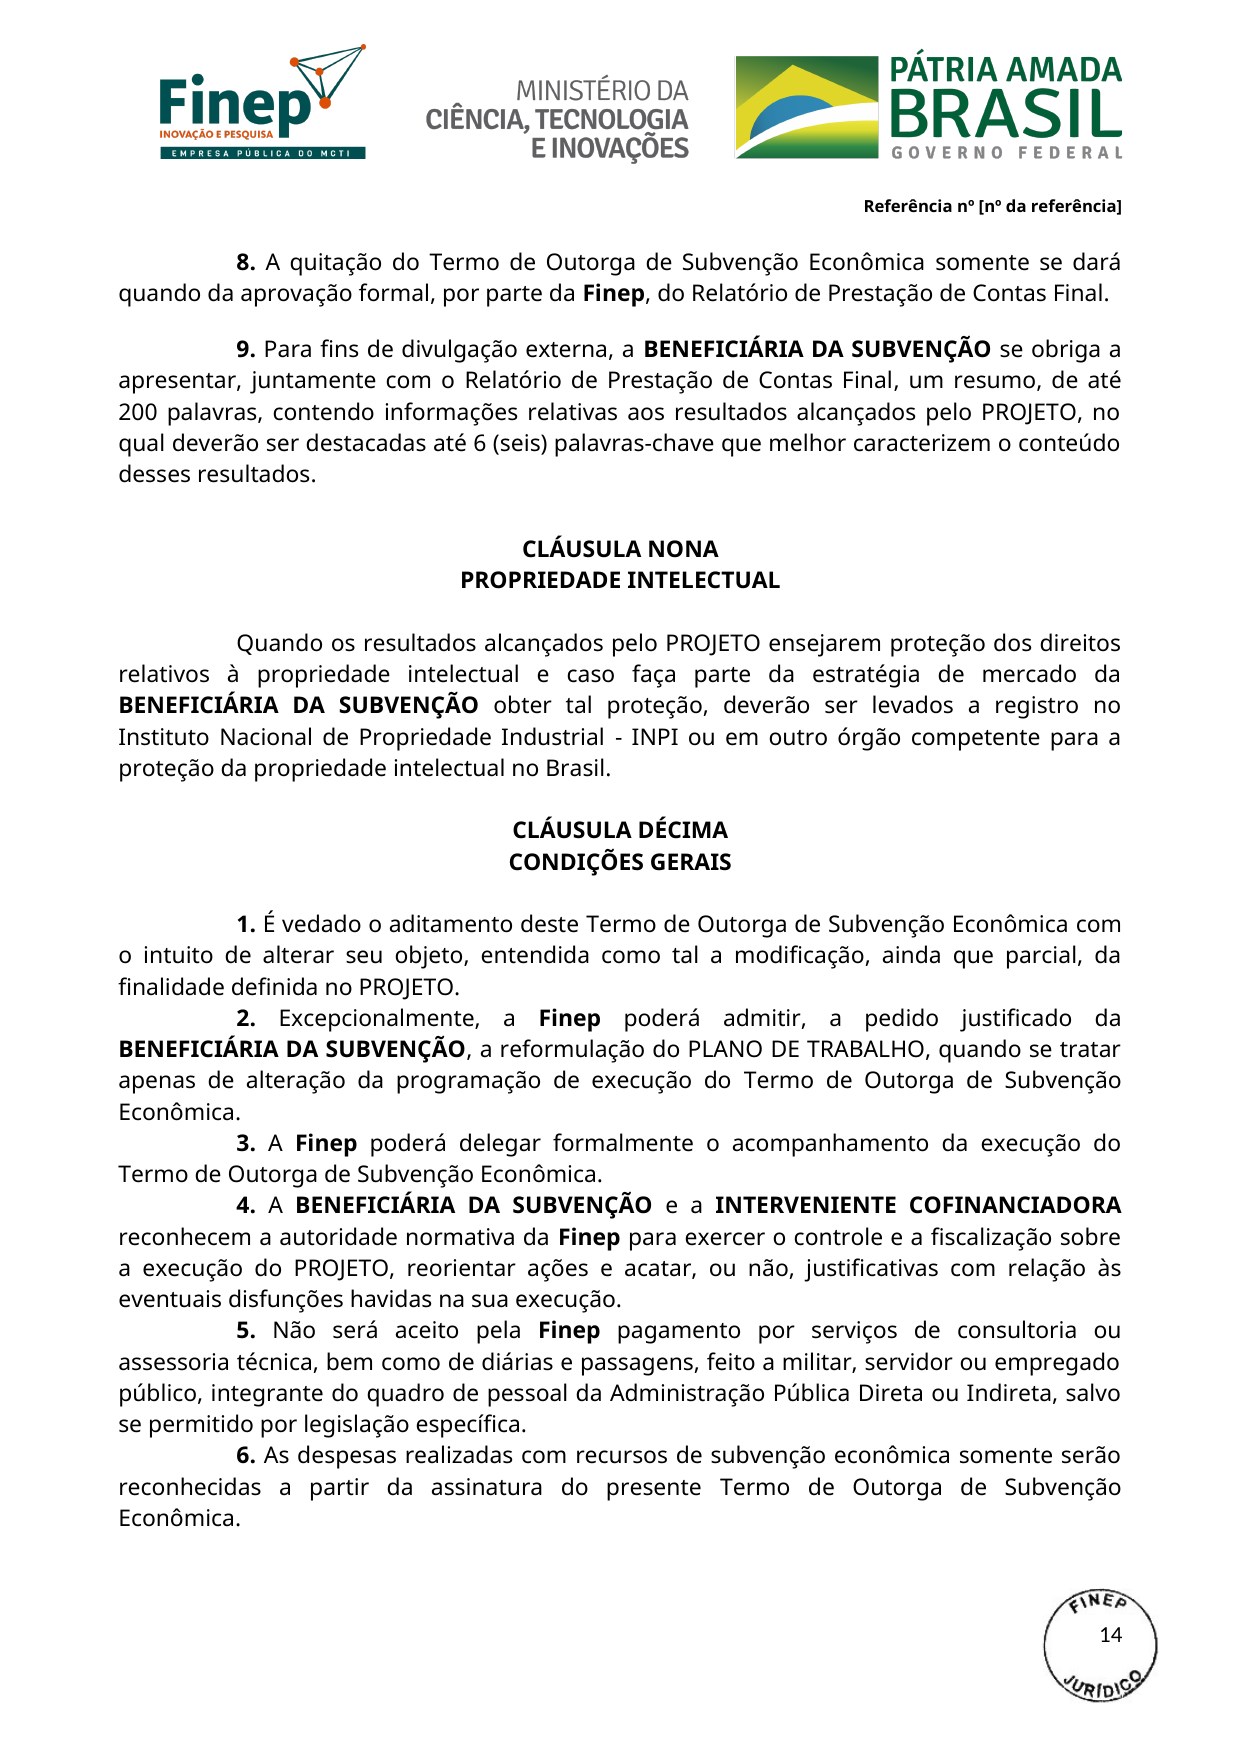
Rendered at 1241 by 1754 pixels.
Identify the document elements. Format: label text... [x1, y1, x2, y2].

text 1. É vedado o aditamento deste Termo de Outorga de Subvenção Econômica com o intuito de alterar seu objeto, entendida como tal a modificação, ainda que parcial, da finalidade definida no PROJETO. [118, 908, 1122, 1002]
text Quando os resultados alcançados pelo PROJETO ensejarem proteção dos direitos relativos à propriedade intelectual e caso faça parte da estratégia de mercado da BENEFICIÁRIA DA SUBVENÇÃO obter tal proteção, deverão ser levados a registro no Instituto Nacional de Propriedade Industrial - INPI ou em outro órgão competente para a proteção da propriedade intelectual no Brasil. [118, 627, 1122, 783]
text 3. A Finep poderá delegar formalmente o acompanhamento da execução do Termo de Outorga de Subvenção Econômica. [118, 1127, 1122, 1189]
text 9. Para fins de divulgação externa, a BENEFICIÁRIA DA SUBVENÇÃO se obriga a apresentar, juntamente com o Relatório de Prestação de Contas Final, um resumo, de até 200 palavras, contendo informações relativas aos resultados alcançados pelo PROJETO, no qual deverão ser destacadas até 6 (seis) palavras-chave que melhor caracterizem o conteúdo desses resultados. [118, 333, 1122, 489]
text 4. A BENEFICIÁRIA DA SUBVENÇÃO e a INTERVENIENTE COFINANCIADORA reconhecem a autoridade normativa da Finep para exercer o controle e a fiscalização sobre a execução do PROJETO, reorientar ações e acatar, ou não, justificativas com relação às eventuais disfunções havidas na sua execução. [118, 1189, 1122, 1314]
text 5. Não será aceito pela Finep pagamento por serviços de consultoria ou assessoria técnica, bem como de diárias e passagens, feito a militar, servidor ou empregado público, integrante do quadro de pessoal da Administração Pública Direta ou Indireta, salvo se permitido por legislação específica. [118, 1314, 1122, 1439]
subtitle CLÁUSULA DÉCIMA [118, 814, 1122, 845]
subtitle CLÁUSULA NONA [118, 533, 1122, 564]
subtitle CONDIÇÕES GERAIS [118, 845, 1122, 877]
text 8. A quitação do Termo de Outorga de Subvenção Econômica somente se dará quando da aprovação formal, por parte da Finep, do Relatório de Prestação de Contas Final. [118, 245, 1122, 308]
text 6. As despesas realizadas com recursos de subvenção econômica somente serão reconhecidas a partir da assinatura do presente Termo de Outorga de Subvenção Econômica. [118, 1439, 1122, 1533]
subtitle PROPRIEDADE INTELECTUAL [118, 564, 1122, 595]
text 2. Excepcionalmente, a Finep poderá admitir, a pedido justificado da BENEFICIÁRIA DA SUBVENÇÃO, a reformulação do PLANO DE TRABALHO, quando se tratar apenas de alteração da programação de execução do Termo de Outorga de Subvenção Econômica. [118, 1002, 1122, 1127]
